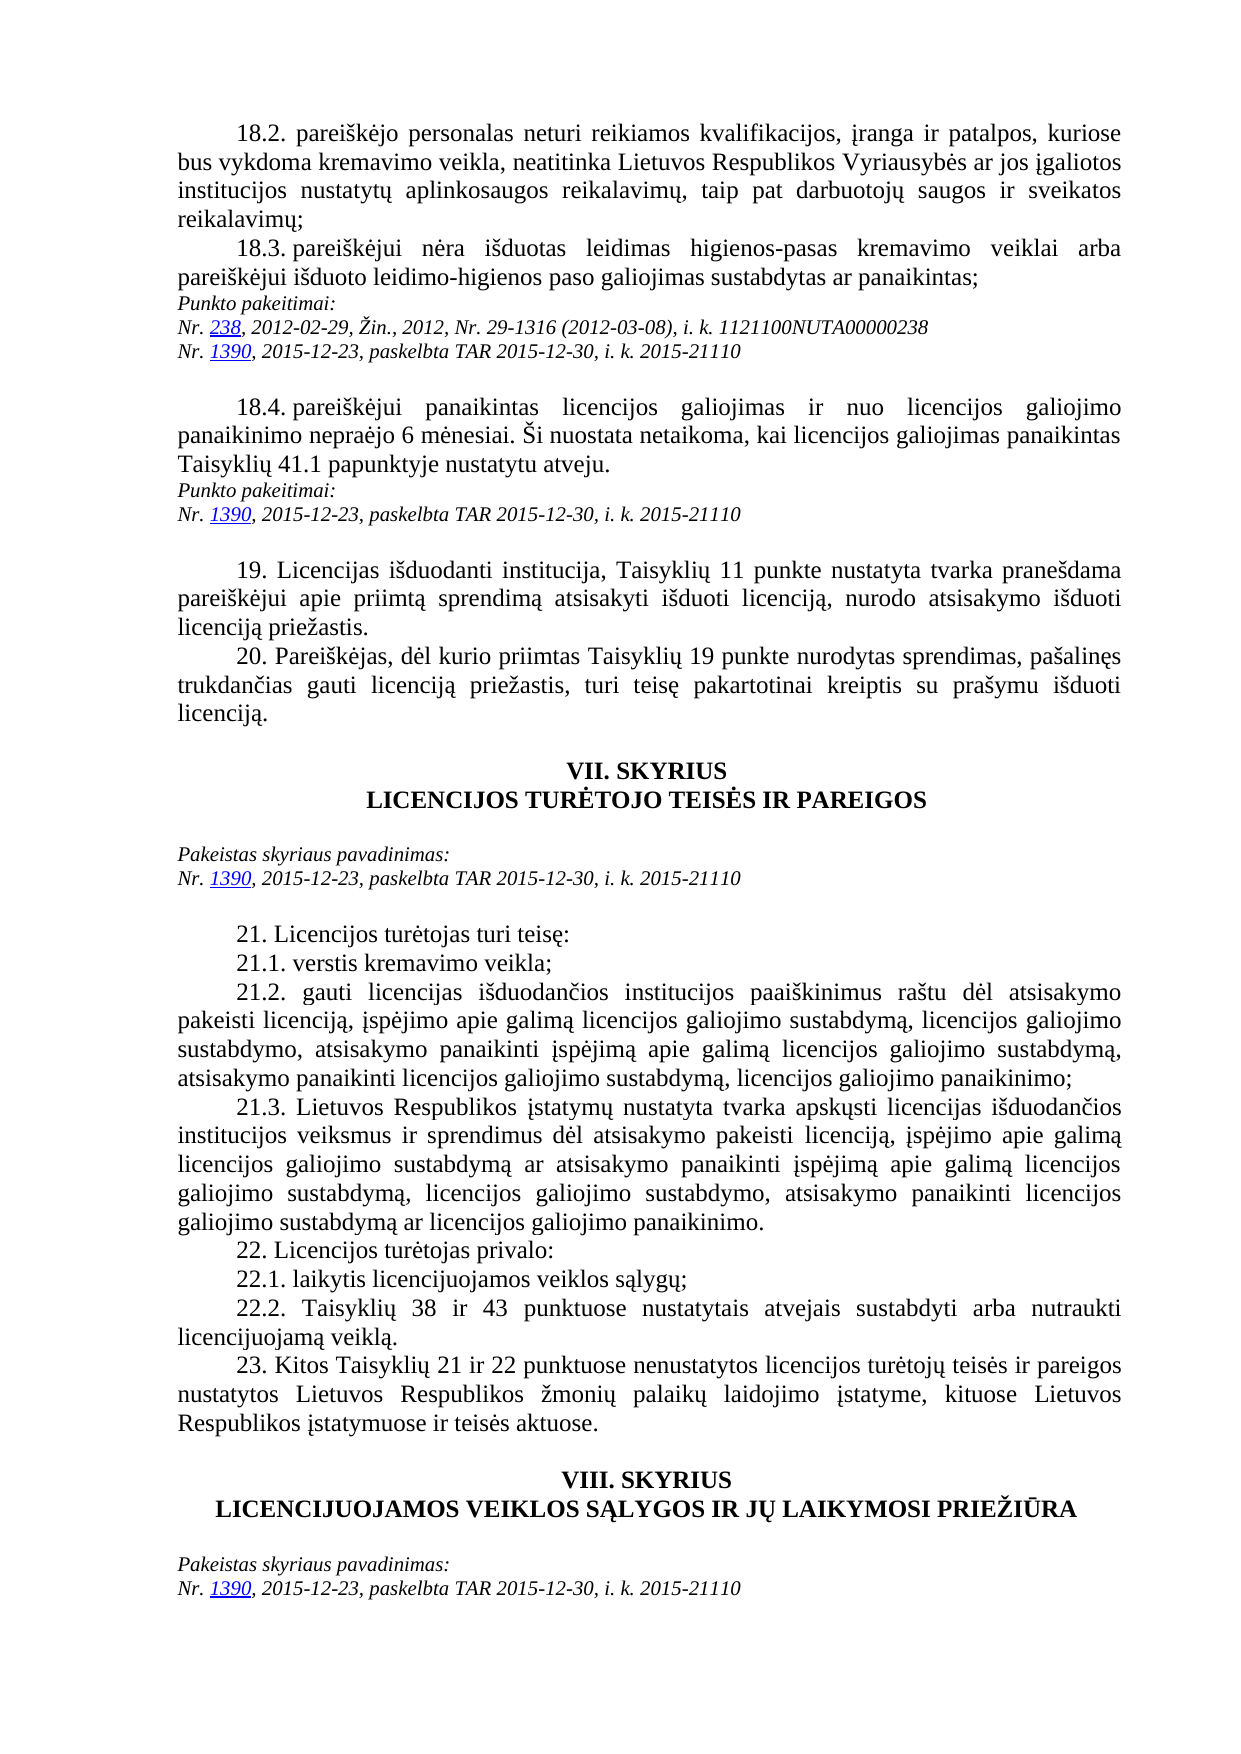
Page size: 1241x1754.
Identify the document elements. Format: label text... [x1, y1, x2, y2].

text Nr. 1390, 2015-12-23, paskelbta TAR 2015-12-30, i. k. 2015-21110 [177, 339, 1122, 363]
text 18.4. pareiškėjui panaikintas licencijos galiojimas ir nuo licencijos galiojimo panaikinimo nepraėjo 6 mėnesiai. Ši nuostata netaikoma, kai licencijos galiojimas panaikintas Taisyklių 41.1 papunktyje nustatytu atveju. [177, 392, 1122, 478]
text 21.3. Lietuvos Respublikos įstatymų nustatyta tvarka apskųsti licencijas išduodančios institucijos veiksmus ir sprendimus dėl atsisakymo pakeisti licenciją, įspėjimo apie galimą licencijos galiojimo sustabdymą ar atsisakymo panaikinti įspėjimą apie galimą licencijos galiojimo sustabdymą, licencijos galiojimo sustabdymo, atsisakymo panaikinti licencijos galiojimo sustabdymą ar licencijos galiojimo panaikinimo. [177, 1092, 1122, 1235]
text 18.2. pareiškėjo personalas neturi reikiamos kvalifikacijos, įranga ir patalpos, kuriose bus vykdoma kremavimo veikla, neatitinka Lietuvos Respublikos Vyriausybės ar jos įgaliotos institucijos nustatytų aplinkosaugos reikalavimų, taip pat darbuotojų saugos ir sveikatos reikalavimų; [177, 118, 1122, 233]
text Nr. 1390, 2015-12-23, paskelbta TAR 2015-12-30, i. k. 2015-21110 [177, 1576, 1122, 1600]
text 18.3. pareiškėjui nėra išduotas leidimas higienos-pasas kremavimo veiklai arba pareiškėjui išduoto leidimo-higienos paso galiojimas sustabdytas ar panaikintas; [177, 233, 1122, 291]
text Pakeistas skyriaus pavadinimas: [177, 842, 1122, 866]
text Punkto pakeitimai: [177, 291, 1122, 315]
text VII. SKYRIUS LICENCIJOS TURĖTOJO TEISĖS IR PAREIGOS [177, 756, 1122, 813]
text Punkto pakeitimai: [177, 478, 1122, 502]
text 21.1. verstis kremavimo veikla; [177, 948, 1122, 977]
text Nr. 1390, 2015-12-23, paskelbta TAR 2015-12-30, i. k. 2015-21110 [177, 502, 1122, 526]
text 20. Pareiškėjas, dėl kurio priimtas Taisyklių 19 punkte nurodytas sprendimas, pašalinęs trukdančias gauti licenciją priežastis, turi teisę pakartotinai kreiptis su prašymu išduoti licenciją. [177, 641, 1122, 727]
text 23. Kitos Taisyklių 21 ir 22 punktuose nenustatytos licencijos turėtojų teisės ir pareigos nustatytos Lietuvos Respublikos žmonių palaikų laidojimo įstatyme, kituose Lietuvos Respublikos įstatymuose ir teisės aktuose. [177, 1350, 1122, 1437]
text 22.1. laikytis licencijuojamos veiklos sąlygų; [177, 1264, 1122, 1293]
text Pakeistas skyriaus pavadinimas: [177, 1552, 1122, 1576]
text 21. Licencijos turėtojas turi teisę: [177, 919, 1122, 948]
text 22.2. Taisyklių 38 ir 43 punktuose nustatytais atvejais sustabdyti arba nutraukti licencijuojamą veiklą. [177, 1293, 1122, 1350]
text Nr. 1390, 2015-12-23, paskelbta TAR 2015-12-30, i. k. 2015-21110 [177, 866, 1122, 890]
text 19. Licencijas išduodanti institucija, Taisyklių 11 punkte nustatyta tvarka pranešdama pareiškėjui apie priimtą sprendimą atsisakyti išduoti licenciją, nurodo atsisakymo išduoti licenciją priežastis. [177, 555, 1122, 641]
text VIII. SKYRIUS LICENCIJUOJAMOS VEIKLOS SĄLYGOS IR JŲ LAIKYMOSI PRIEŽIŪRA [177, 1465, 1122, 1523]
text Nr. 238, 2012-02-29, Žin., 2012, Nr. 29-1316 (2012-03-08), i. k. 1121100NUTA00000238 [177, 315, 1122, 339]
text 21.2. gauti licencijas išduodančios institucijos paaiškinimus raštu dėl atsisakymo pakeisti licenciją, įspėjimo apie galimą licencijos galiojimo sustabdymą, licencijos galiojimo sustabdymo, atsisakymo panaikinti įspėjimą apie galimą licencijos galiojimo sustabdymą, atsisakymo panaikinti licencijos galiojimo sustabdymą, licencijos galiojimo panaikinimo; [177, 977, 1122, 1092]
text 22. Licencijos turėtojas privalo: [177, 1235, 1122, 1264]
